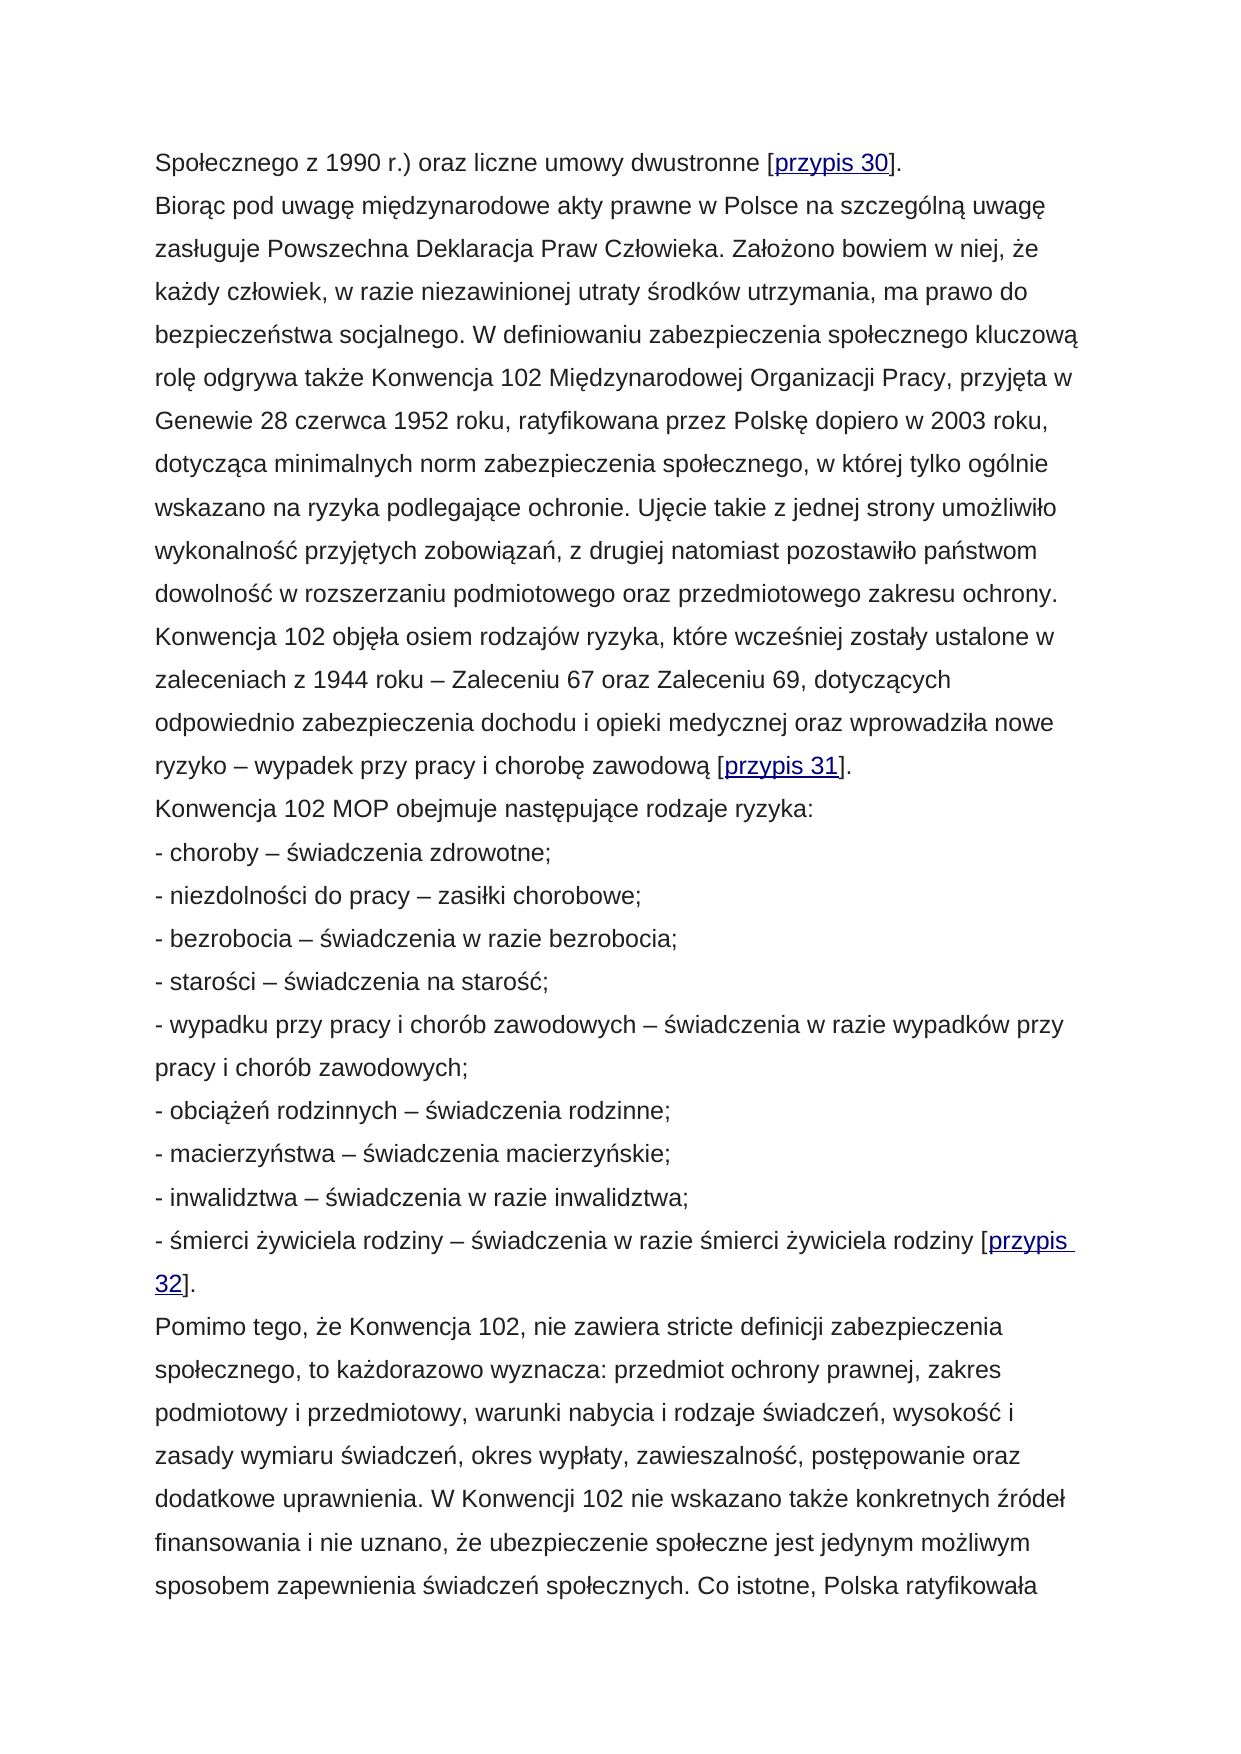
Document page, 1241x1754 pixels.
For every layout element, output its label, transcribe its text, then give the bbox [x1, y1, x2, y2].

list - wypadku przy pracy i chorób zawodowych – świadczenia w razie wypadków przy pracy i chorób zawodowych; [154, 1010, 1093, 1082]
text Społecznego z 1990 r.) oraz liczne umowy dwustronne [przypis 30]. [154, 148, 1093, 176]
list - bezrobocia – świadczenia w razie bezrobocia; [154, 924, 1093, 953]
list - niezdolności do pracy – zasiłki chorobowe; [154, 881, 1093, 909]
list - macierzyństwa – świadczenia macierzyńskie; [154, 1139, 1093, 1168]
text Konwencja 102 MOP obejmuje następujące rodzaje ryzyka: [154, 794, 1093, 823]
list - śmierci żywiciela rodziny – świadczenia w razie śmierci żywiciela rodziny [przypis 32]. [154, 1226, 1093, 1298]
text Biorąc pod uwagę międzynarodowe akty prawne w Polsce na szczególną uwagę zasługuje Powszechna Deklaracja Praw Człowieka. Założono bowiem w niej, że każdy człowiek, w razie niezawinionej utraty środków utrzymania, ma prawo do bezpieczeństwa socjalnego. W definiowaniu zabezpieczenia społecznego kluczową rolę odgrywa także Konwencja 102 Międzynarodowej Organizacji Pracy, przyjęta w Genewie 28 czerwca 1952 roku, ratyfikowana przez Polskę dopiero w 2003 roku, dotycząca minimalnych norm zabezpieczenia społecznego, w której tylko ogólnie wskazano na ryzyka podlegające ochronie. Ujęcie takie z jednej strony umożliwiło wykonalność przyjętych zobowiązań, z drugiej natomiast pozostawiło państwom dowolność w rozszerzaniu podmiotowego oraz przedmiotowego zakresu ochrony. Konwencja 102 objęła osiem rodzajów ryzyka, które wcześniej zostały ustalone w zaleceniach z 1944 roku – Zaleceniu 67 oraz Zaleceniu 69, dotyczących odpowiednio zabezpieczenia dochodu i opieki medycznej oraz wprowadziła nowe ryzyko – wypadek przy pracy i chorobę zawodową [przypis 31]. [154, 191, 1093, 780]
text Pomimo tego, że Konwencja 102, nie zawiera stricte definicji zabezpieczenia społecznego, to każdorazowo wyznacza: przedmiot ochrony prawnej, zakres podmiotowy i przedmiotowy, warunki nabycia i rodzaje świadczeń, wysokość i zasady wymiaru świadczeń, okres wypłaty, zawieszalność, postępowanie oraz dodatkowe uprawnienia. W Konwencji 102 nie wskazano także konkretnych źródeł finansowania i nie uznano, że ubezpieczenie społeczne jest jedynym możliwym sposobem zapewnienia świadczeń społecznych. Co istotne, Polska ratyfikowała [154, 1312, 1093, 1599]
list - starości – świadczenia na starość; [154, 967, 1093, 996]
list - inwalidztwa – świadczenia w razie inwalidztwa; [154, 1183, 1093, 1211]
list - choroby – świadczenia zdrowotne; [154, 838, 1093, 866]
list - obciążeń rodzinnych – świadczenia rodzinne; [154, 1096, 1093, 1125]
